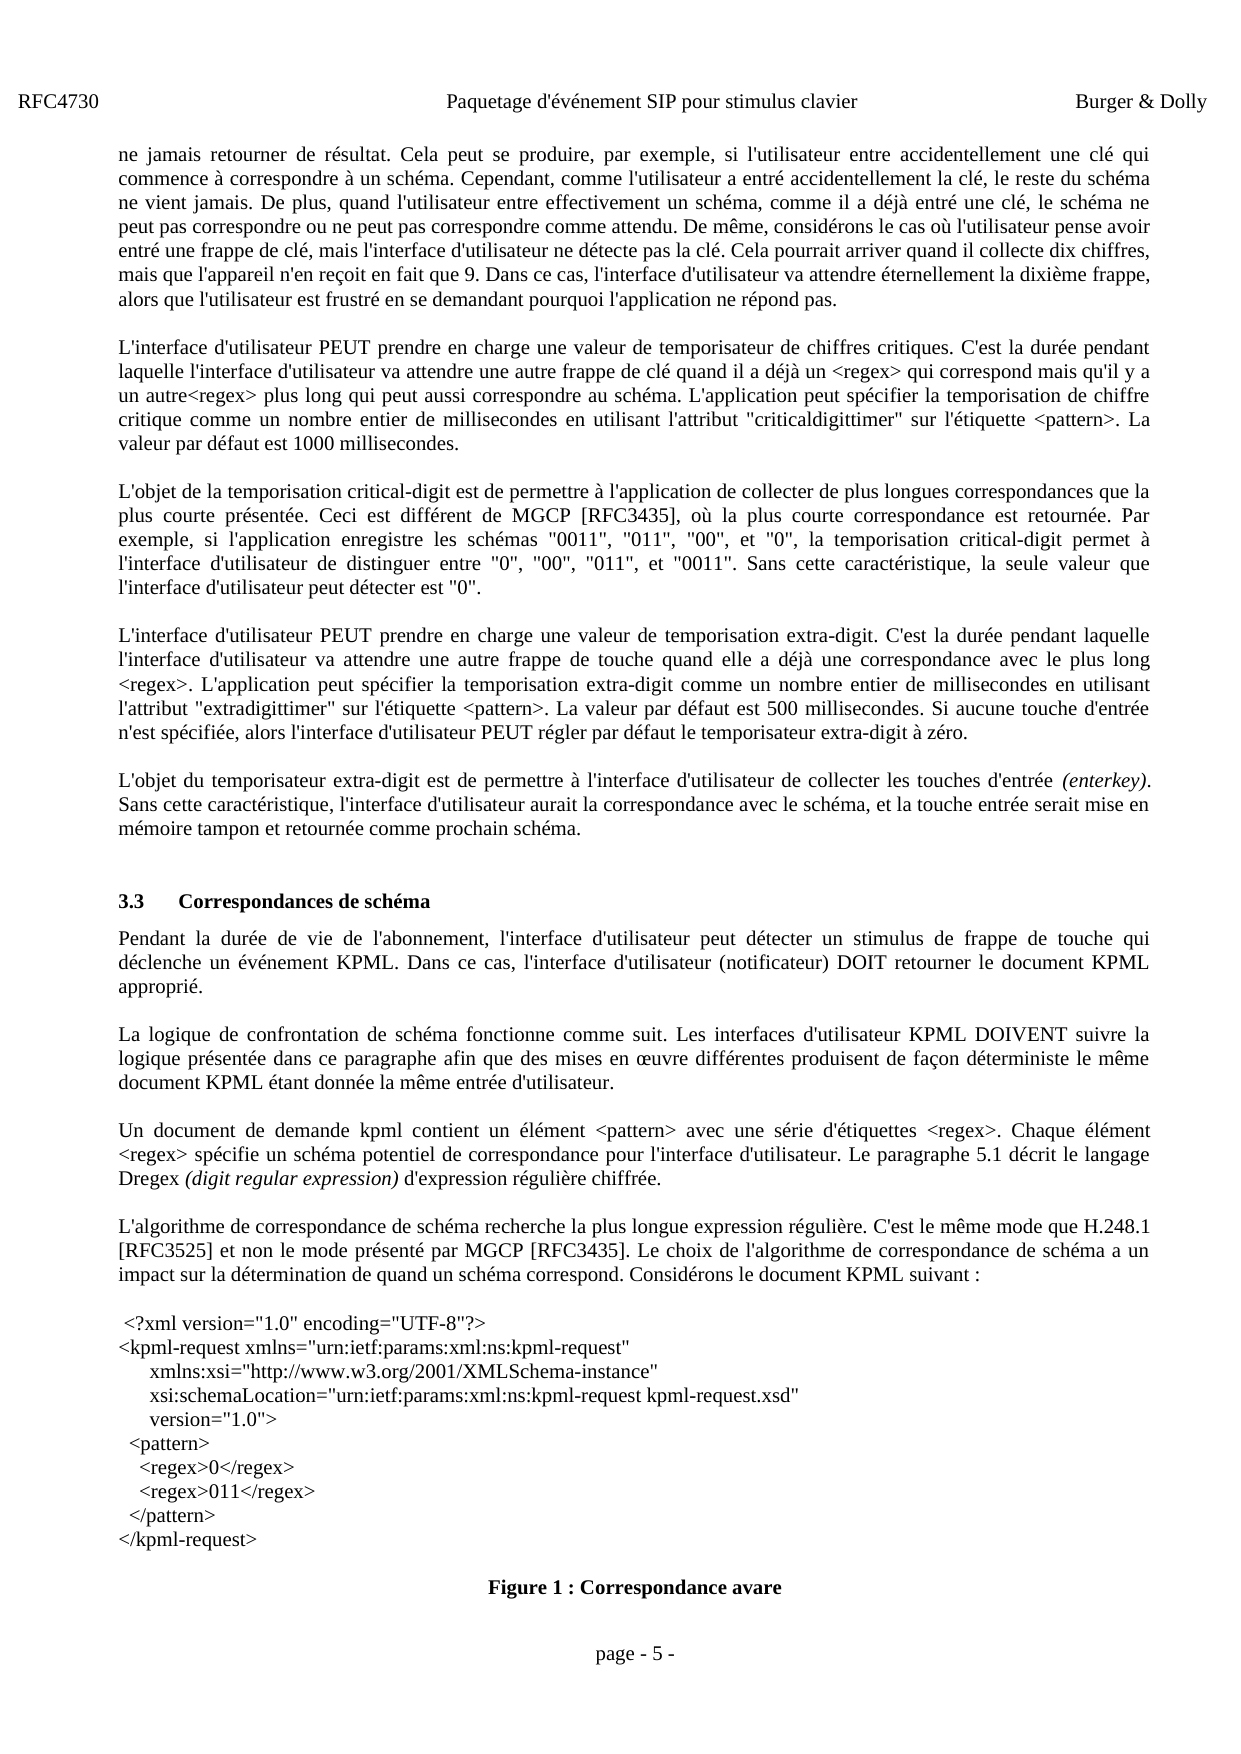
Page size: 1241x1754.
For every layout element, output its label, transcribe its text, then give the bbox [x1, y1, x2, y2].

text version="1.0"> [118, 1407, 1152, 1431]
text L'interface d'utilisateur PEUT prendre en charge une valeur de temporisateur de chiffres critiques. C'est la durée pendant laquelle l'interface d'utilisateur va attendre une autre frappe de clé quand il a déjà un <regex> qui correspond mais qu'il y a un autre<regex> plus long qui peut aussi correspondre au schéma. L'application peut spécifier la temporisation de chiffre critique comme un nombre entier de millisecondes en utilisant l'attribut "criticaldigittimer" sur l'étiquette <pattern>. La valeur par défaut est 1000 millisecondes. [118, 334, 1152, 455]
subtitle Figure 1 : Correspondance avare [118, 1575, 1152, 1599]
text <?xml version="1.0" encoding="UTF-8"?> [118, 1311, 1152, 1334]
text xsi:schemaLocation="urn:ietf:params:xml:ns:kpml-request kpml-request.xsd" [118, 1383, 1152, 1407]
subtitle 3.3 Correspondances de schéma [118, 889, 1152, 913]
text Pendant la durée de vie de l'abonnement, l'interface d'utilisateur peut détecter un stimulus de frappe de touche qui déclenche un événement KPML. Dans ce cas, l'interface d'utilisateur (notificateur) DOIT retourner le document KPML approprié. [118, 926, 1152, 998]
text L'objet du temporisateur extra-digit est de permettre à l'interface d'utilisateur de collecter les touches d'entrée (enterkey). Sans cette caractéristique, l'interface d'utilisateur aurait la correspondance avec le schéma, et la touche entrée serait mise en mémoire tampon et retournée comme prochain schéma. [118, 768, 1152, 840]
text L'algorithme de correspondance de schéma recherche la plus longue expression régulière. C'est le même mode que H.248.1 [RFC3525] et non le mode présenté par MGCP [RFC3435]. Le choix de l'algorithme de correspondance de schéma a un impact sur la détermination de quand un schéma correspond. Considérons le document KPML suivant : [118, 1214, 1152, 1286]
text L'interface d'utilisateur PEUT prendre en charge une valeur de temporisation extra-digit. C'est la durée pendant laquelle l'interface d'utilisateur va attendre une autre frappe de touche quand elle a déjà une correspondance avec le plus long <regex>. L'application peut spécifier la temporisation extra-digit comme un nombre entier de millisecondes en utilisant l'attribut "extradigittimer" sur l'étiquette <pattern>. La valeur par défaut est 500 millisecondes. Si aucune touche d'entrée n'est spécifiée, alors l'interface d'utilisateur PEUT régler par défaut le temporisateur extra-digit à zéro. [118, 623, 1152, 744]
text La logique de confrontation de schéma fonctionne comme suit. Les interfaces d'utilisateur KPML DOIVENT suivre la logique présentée dans ce paragraphe afin que des mises en œuvre différentes produisent de façon déterministe le même document KPML étant donnée la même entrée d'utilisateur. [118, 1022, 1152, 1094]
text </pattern> [118, 1503, 1152, 1527]
text <regex>0</regex> [118, 1455, 1152, 1479]
text L'objet de la temporisation critical-digit est de permettre à l'application de collecter de plus longues correspondances que la plus courte présentée. Ceci est différent de MGCP [RFC3435], où la plus courte correspondance est retournée. Par exemple, si l'application enregistre les schémas "0011", "011", "00", et "0", la temporisation critical-digit permet à l'interface d'utilisateur de distinguer entre "0", "00", "011", et "0011". Sans cette caractéristique, la seule valeur que l'interface d'utilisateur peut détecter est "0". [118, 479, 1152, 599]
text </kpml-request> [118, 1527, 1152, 1551]
text ne jamais retourner de résultat. Cela peut se produire, par exemple, si l'utilisateur entre accidentellement une clé qui commence à correspondre à un schéma. Cependant, comme l'utilisateur a entré accidentellement la clé, le reste du schéma ne vient jamais. De plus, quand l'utilisateur entre effectivement un schéma, comme il a déjà entré une clé, le schéma ne peut pas correspondre ou ne peut pas correspondre comme attendu. De même, considérons le cas où l'utilisateur pense avoir entré une frappe de clé, mais l'interface d'utilisateur ne détecte pas la clé. Cela pourrait arriver quand il collecte dix chiffres, mais que l'appareil n'en reçoit en fait que 9. Dans ce cas, l'interface d'utilisateur va attendre éternellement la dixième frappe, alors que l'utilisateur est frustré en se demandant pourquoi l'application ne répond pas. [118, 142, 1152, 311]
text <kpml-request xmlns="urn:ietf:params:xml:ns:kpml-request" [118, 1334, 1152, 1359]
text <regex>011</regex> [118, 1479, 1152, 1503]
text Un document de demande kpml contient un élément <pattern> avec une série d'étiquettes <regex>. Chaque élément <regex> spécifie un schéma potentiel de correspondance pour l'interface d'utilisateur. Le paragraphe 5.1 décrit le langage Dregex (digit regular expression) d'expression régulière chiffrée. [118, 1118, 1152, 1190]
text xmlns:xsi="http://www.w3.org/2001/XMLSchema-instance" [118, 1359, 1152, 1383]
text <pattern> [118, 1431, 1152, 1455]
